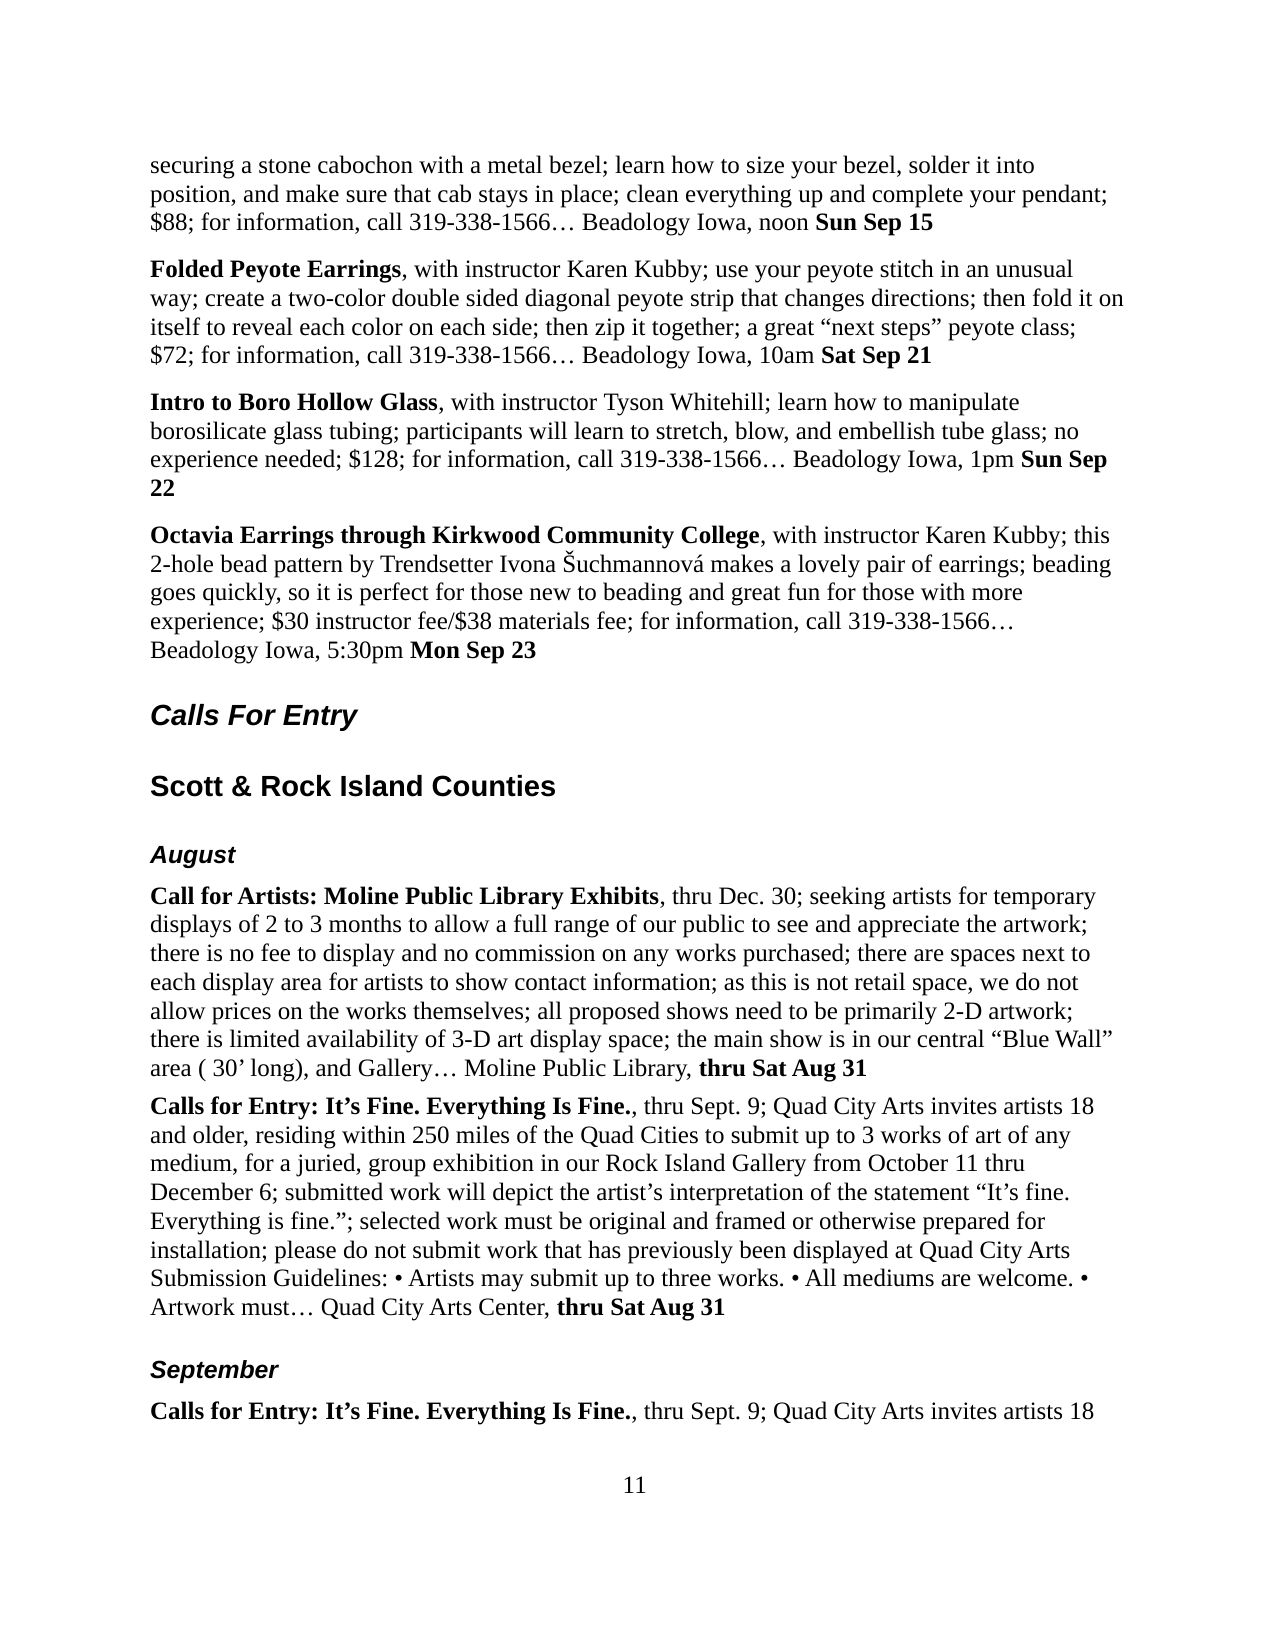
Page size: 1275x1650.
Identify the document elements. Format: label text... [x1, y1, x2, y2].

subtitle August [150, 840, 1125, 868]
text Intro to Boro Hollow Glass, with instructor Tyson Whitehill; learn how to manipulate borosilicate glass tubing; participants will learn to stretch, blow, and embellish tube glass; no experience needed; $128; for information, call 319-338-1566… Beadology Iowa, 1pm Sun Sep 22 [150, 387, 1125, 502]
subtitle Scott & Rock Island Counties [150, 769, 1125, 802]
text securing a stone cabochon with a metal bezel; learn how to size your bezel, solder it into position, and make sure that cab stays in place; clean everything up and complete your pendant; $88; for information, call 319-338-1566… Beadology Iowa, noon Sun Sep 15 [150, 150, 1125, 236]
text Folded Peyote Earrings, with instructor Karen Kubby; use your peyote stitch in an unusual way; create a two-color double sided diagonal peyote strip that changes directions; then fold it on itself to reveal each color on each side; then zip it together; a great “next steps” peyote class; $72; for information, call 319-338-1566… Beadology Iowa, 10am Sat Sep 21 [150, 254, 1125, 369]
subtitle September [150, 1355, 1125, 1383]
subtitle Calls For Entry [150, 698, 1125, 731]
text Calls for Entry: It’s Fine. Everything Is Fine., thru Sept. 9; Quad City Arts invites artists 18 and older, residing within 250 miles of the Quad Cities to submit up to 3 works of art of any medium, for a juried, group exhibition in our Rock Island Gallery from October 11 thru December 6; submitted work will depict the artist’s interpretation of the statement “It’s fine. Everything is fine.”; selected work must be original and framed or otherwise prepared for installation; please do not submit work that has previously been displayed at Quad City Arts Submission Guidelines: • Artists may submit up to three works. • All mediums are welcome. • Artwork must… Quad City Arts Center, thru Sat Aug 31 [150, 1091, 1125, 1321]
text Octavia Earrings through Kirkwood Community College, with instructor Karen Kubby; this 2-hole bead pattern by Trendsetter Ivona Šuchmannová makes a lovely pair of earrings; beading goes quickly, so it is perfect for those new to beading and great fun for those with more experience; $30 instructor fee/$38 materials fee; for information, call 319-338-1566… Beadology Iowa, 5:30pm Mon Sep 23 [150, 520, 1125, 664]
text Call for Artists: Moline Public Library Exhibits, thru Dec. 30; seeking artists for temporary displays of 2 to 3 months to allow a full range of our public to see and appreciate the artwork; there is no fee to display and no commission on any works purchased; there are spaces next to each display area for artists to show contact information; as this is not retail space, we do not allow prices on the works themselves; all proposed shows need to be primarily 2-D artwork; there is limited availability of 3-D art display space; the main show is in our central “Blue Wall” area ( 30’ long), and Gallery… Moline Public Library, thru Sat Aug 31 [150, 881, 1125, 1082]
text Calls for Entry: It’s Fine. Everything Is Fine., thru Sept. 9; Quad City Arts invites artists 18 [150, 1396, 1125, 1425]
